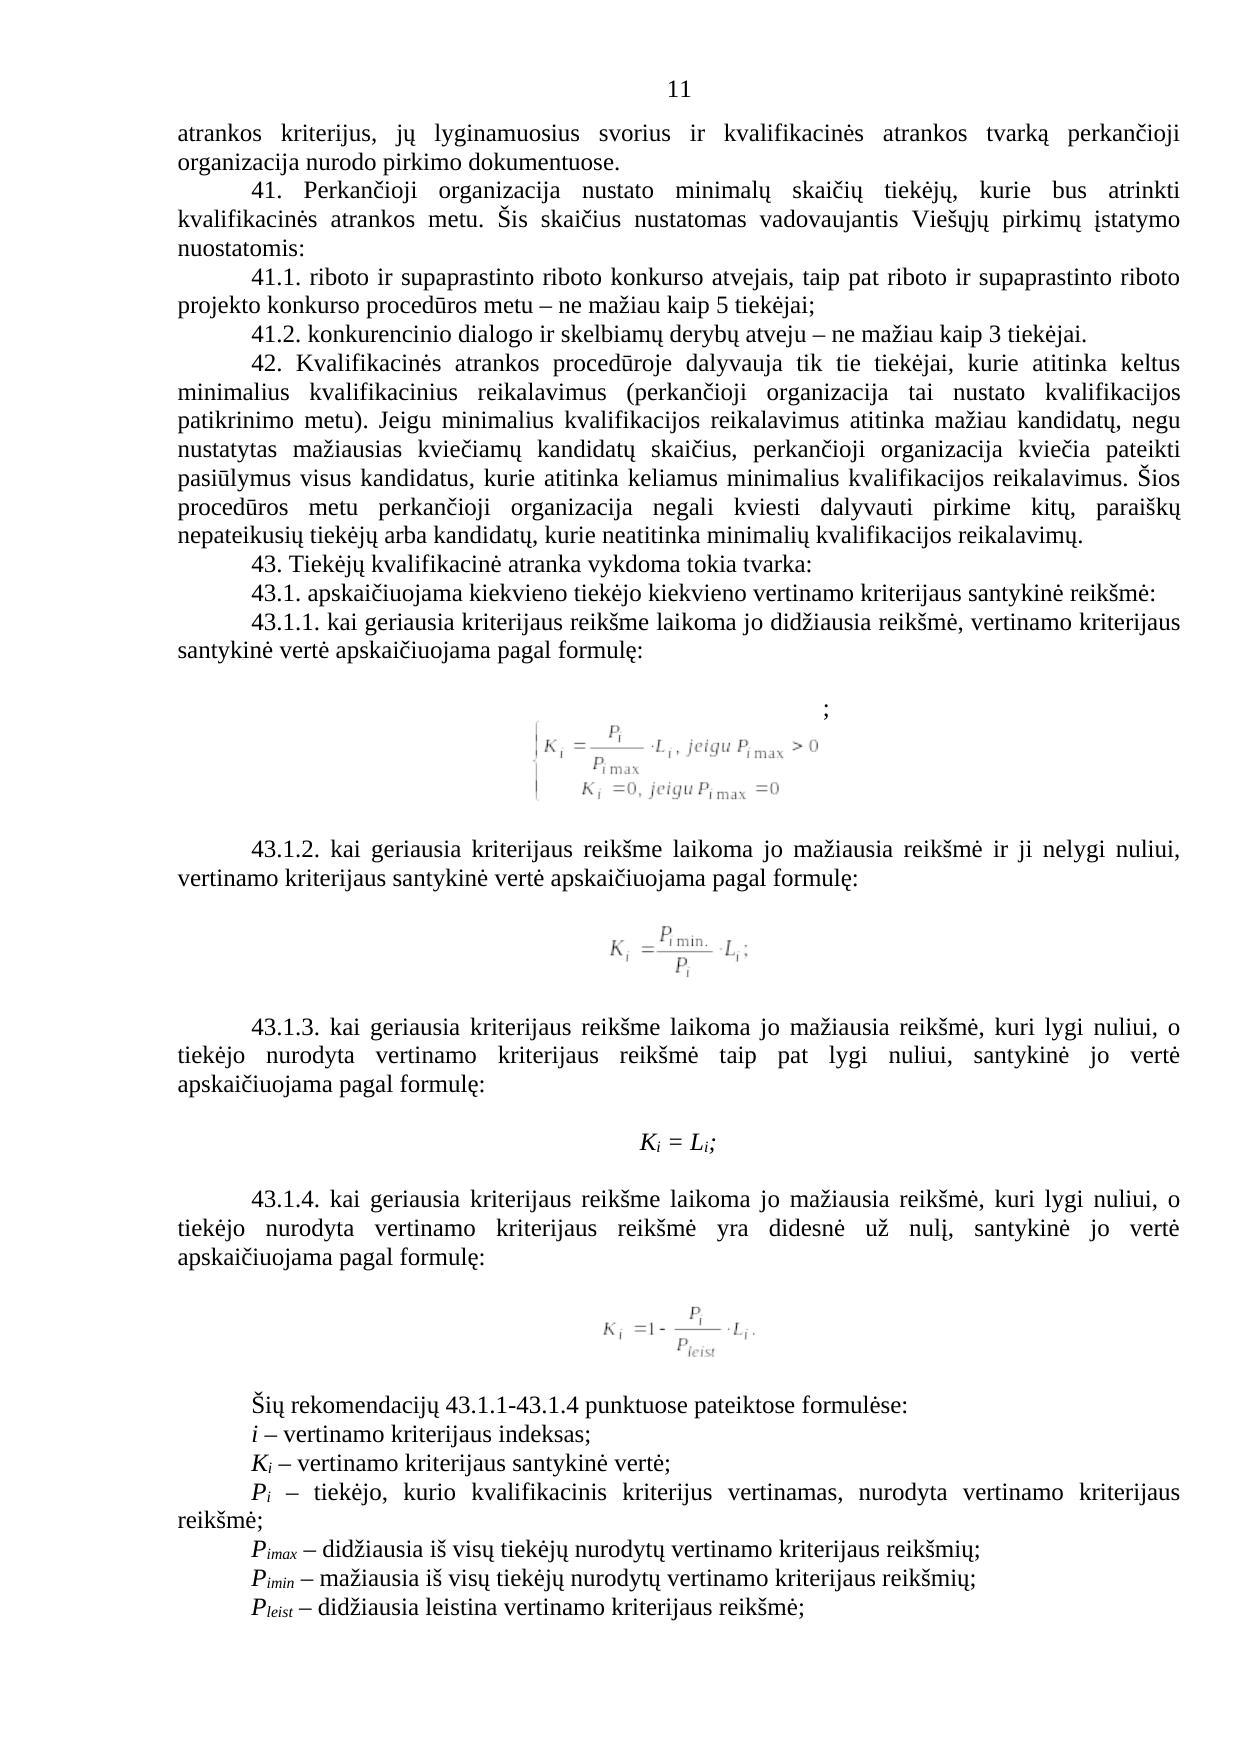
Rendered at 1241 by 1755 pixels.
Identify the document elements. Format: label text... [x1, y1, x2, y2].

text 43.1.1. kai geriausia kriterijaus reikšme laikoma jo didžiausia reikšmė, vertinamo kriterijaus santykinė vertė apskaičiuojama pagal formulę: [177, 607, 1181, 664]
text 41.2. konkurencinio dialogo ir skelbiamų derybų atveju – ne mažiau kaip 3 tiekėjai. [177, 319, 1181, 348]
text atrankos kriterijus, jų lyginamuosius svorius ir kvalifikacinės atrankos tvarką perkančioji organizacija nurodo pirkimo dokumentuose. [177, 118, 1181, 176]
text ; [177, 693, 1181, 806]
text Pimax – didžiausia iš visų tiekėjų nurodytų vertinamo kriterijaus reikšmių; [177, 1534, 1181, 1563]
text 43.1.3. kai geriausia kriterijaus reikšme laikoma jo mažiausia reikšmė, kuri lygi nuliui, o tiekėjo nurodyta vertinamo kriterijaus reikšmė taip pat lygi nuliui, santykinė jo vertė apskaičiuojama pagal formulę: [177, 1012, 1181, 1098]
text Šių rekomendacijų 43.1.1-43.1.4 punktuose pateiktose formulėse: [177, 1391, 1181, 1419]
text Pleist – didžiausia leistina vertinamo kriterijaus reikšmė; [177, 1592, 1181, 1621]
text 43.1. apskaičiuojama kiekvieno tiekėjo kiekvieno vertinamo kriterijaus santykinė reikšmė: [177, 578, 1181, 607]
text 43. Tiekėjų kvalifikacinė atranka vykdoma tokia tvarka: [177, 549, 1181, 578]
text 43.1.4. kai geriausia kriterijaus reikšme laikoma jo mažiausia reikšmė, kuri lygi nuliui, o tiekėjo nurodyta vertinamo kriterijaus reikšmė yra didesnė už nulį, santykinė jo vertė apskaičiuojama pagal formulę: [177, 1184, 1181, 1271]
text 41.1. riboto ir supaprastinto riboto konkurso atvejais, taip pat riboto ir supaprastinto riboto projekto konkurso procedūros metu – ne mažiau kaip 5 tiekėjai; [177, 262, 1181, 319]
text Ki – vertinamo kriterijaus santykinė vertė; [177, 1448, 1181, 1477]
text 43.1.2. kai geriausia kriterijaus reikšme laikoma jo mažiausia reikšmė ir ji nelygi nuliui, vertinamo kriterijaus santykinė vertė apskaičiuojama pagal formulę: [177, 834, 1181, 892]
text 41. Perkančioji organizacija nustato minimalų skaičių tiekėjų, kurie bus atrinkti kvalifikacinės atrankos metu. Šis skaičius nustatomas vadovaujantis Viešųjų pirkimų įstatymo nuostatomis: [177, 176, 1181, 262]
text 42. Kvalifikacinės atrankos procedūroje dalyvauja tik tie tiekėjai, kurie atitinka keltus minimalius kvalifikacinius reikalavimus (perkančioji organizacija tai nustato kvalifikacijos patikrinimo metu). Jeigu minimalius kvalifikacijos reikalavimus atitinka mažiau kandidatų, negu nustatytas mažiausias kviečiamų kandidatų skaičius, perkančioji organizacija kviečia pateikti pasiūlymus visus kandidatus, kurie atitinka keliamus minimalius kvalifikacijos reikalavimus. Šios procedūros metu perkančioji organizacija negali kviesti dalyvauti pirkime kitų, paraiškų nepateikusių tiekėjų arba kandidatų, kurie neatitinka minimalių kvalifikacijos reikalavimų. [177, 348, 1181, 549]
text Pi – tiekėjo, kurio kvalifikacinis kriterijus vertinamas, nurodyta vertinamo kriterijaus reikšmė; [177, 1477, 1181, 1534]
text Ki = Li; [177, 1127, 1181, 1156]
text Pimin – mažiausia iš visų tiekėjų nurodytų vertinamo kriterijaus reikšmių; [177, 1563, 1181, 1592]
text i – vertinamo kriterijaus indeksas; [177, 1419, 1181, 1448]
